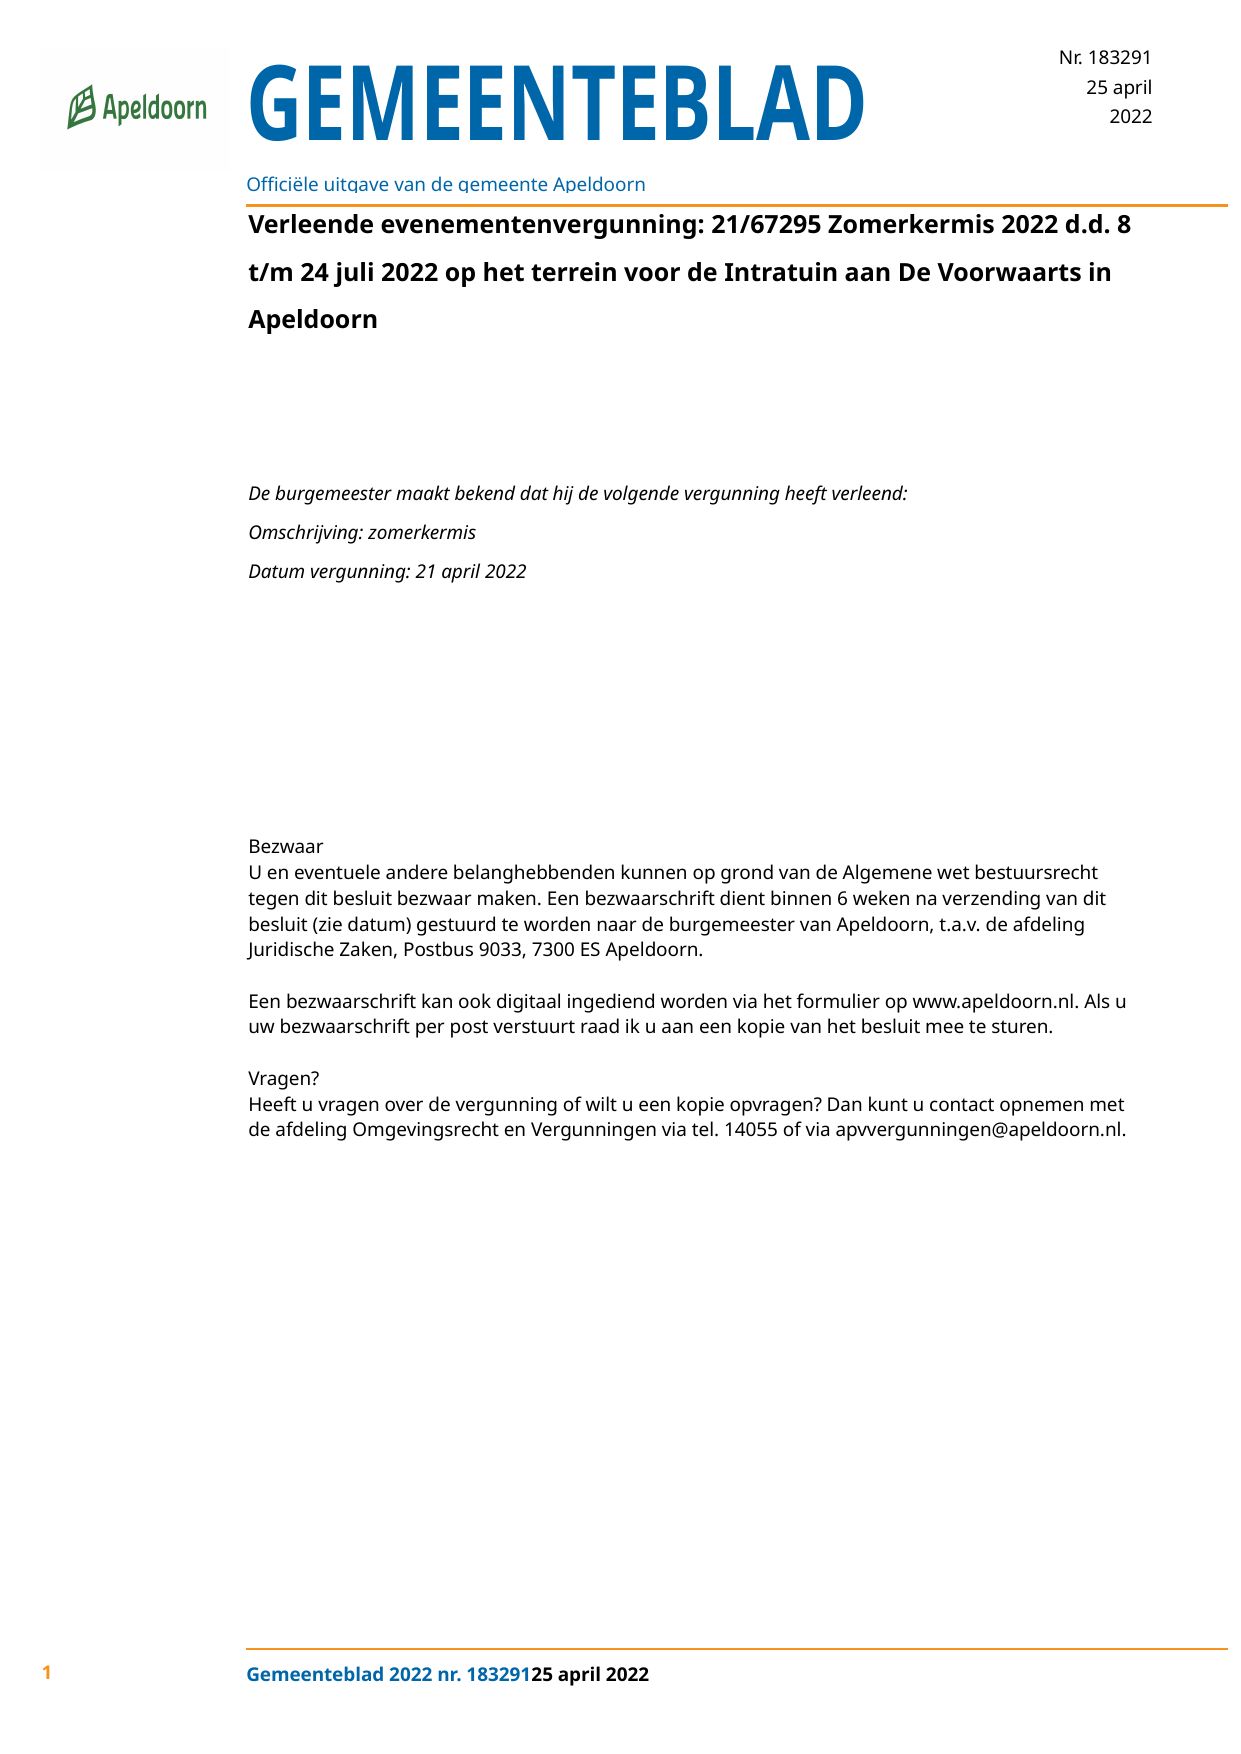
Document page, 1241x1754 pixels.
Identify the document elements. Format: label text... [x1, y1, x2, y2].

text Bezwaar [248, 834, 1152, 859]
text U en eventuele andere belanghebbenden kunnen op grond van de Algemene wet bestuursrecht tegen dit besluit bezwaar maken. Een bezwaarschrift dient binnen 6 weken na verzending van dit besluit (zie datum) gestuurd te worden naar de burgemeester van Apeldoorn, t.a.v. de afdeling Juridische Zaken, Postbus 9033, 7300 ES Apeldoorn. [248, 859, 1152, 962]
text Heeft u vragen over de vergunning of wilt u een kopie opvragen? Dan kunt u contact opnemen met de afdeling Omgevingsrecht en Vergunningen via tel. 14055 of via apvvergunningen@apeldoorn.nl. [248, 1091, 1152, 1142]
text Een bezwaarschrift kan ook digitaal ingediend worden via het formulier op www.apeldoorn.nl. Als u uw bezwaarschrift per post verstuurt raad ik u aan een kopie van het besluit mee te sturen. [248, 988, 1152, 1039]
text Datum vergunning: 21 april 2022 [248, 558, 1152, 584]
text Verleende evenementenvergunning: 21/67295 Zomerkermis 2022 d.d. 8 t/m 24 juli 2022 op het terrein voor de Intratuin aan De Voorwaarts in Apeldoorn [248, 207, 1152, 336]
text Vragen? [248, 1065, 1152, 1091]
text Omschrijving: zomerkermis [248, 519, 1152, 545]
text De burgemeester maakt bekend dat hij de volgende vergunning heeft verleend: [248, 480, 1152, 506]
picture [41, 47, 231, 172]
